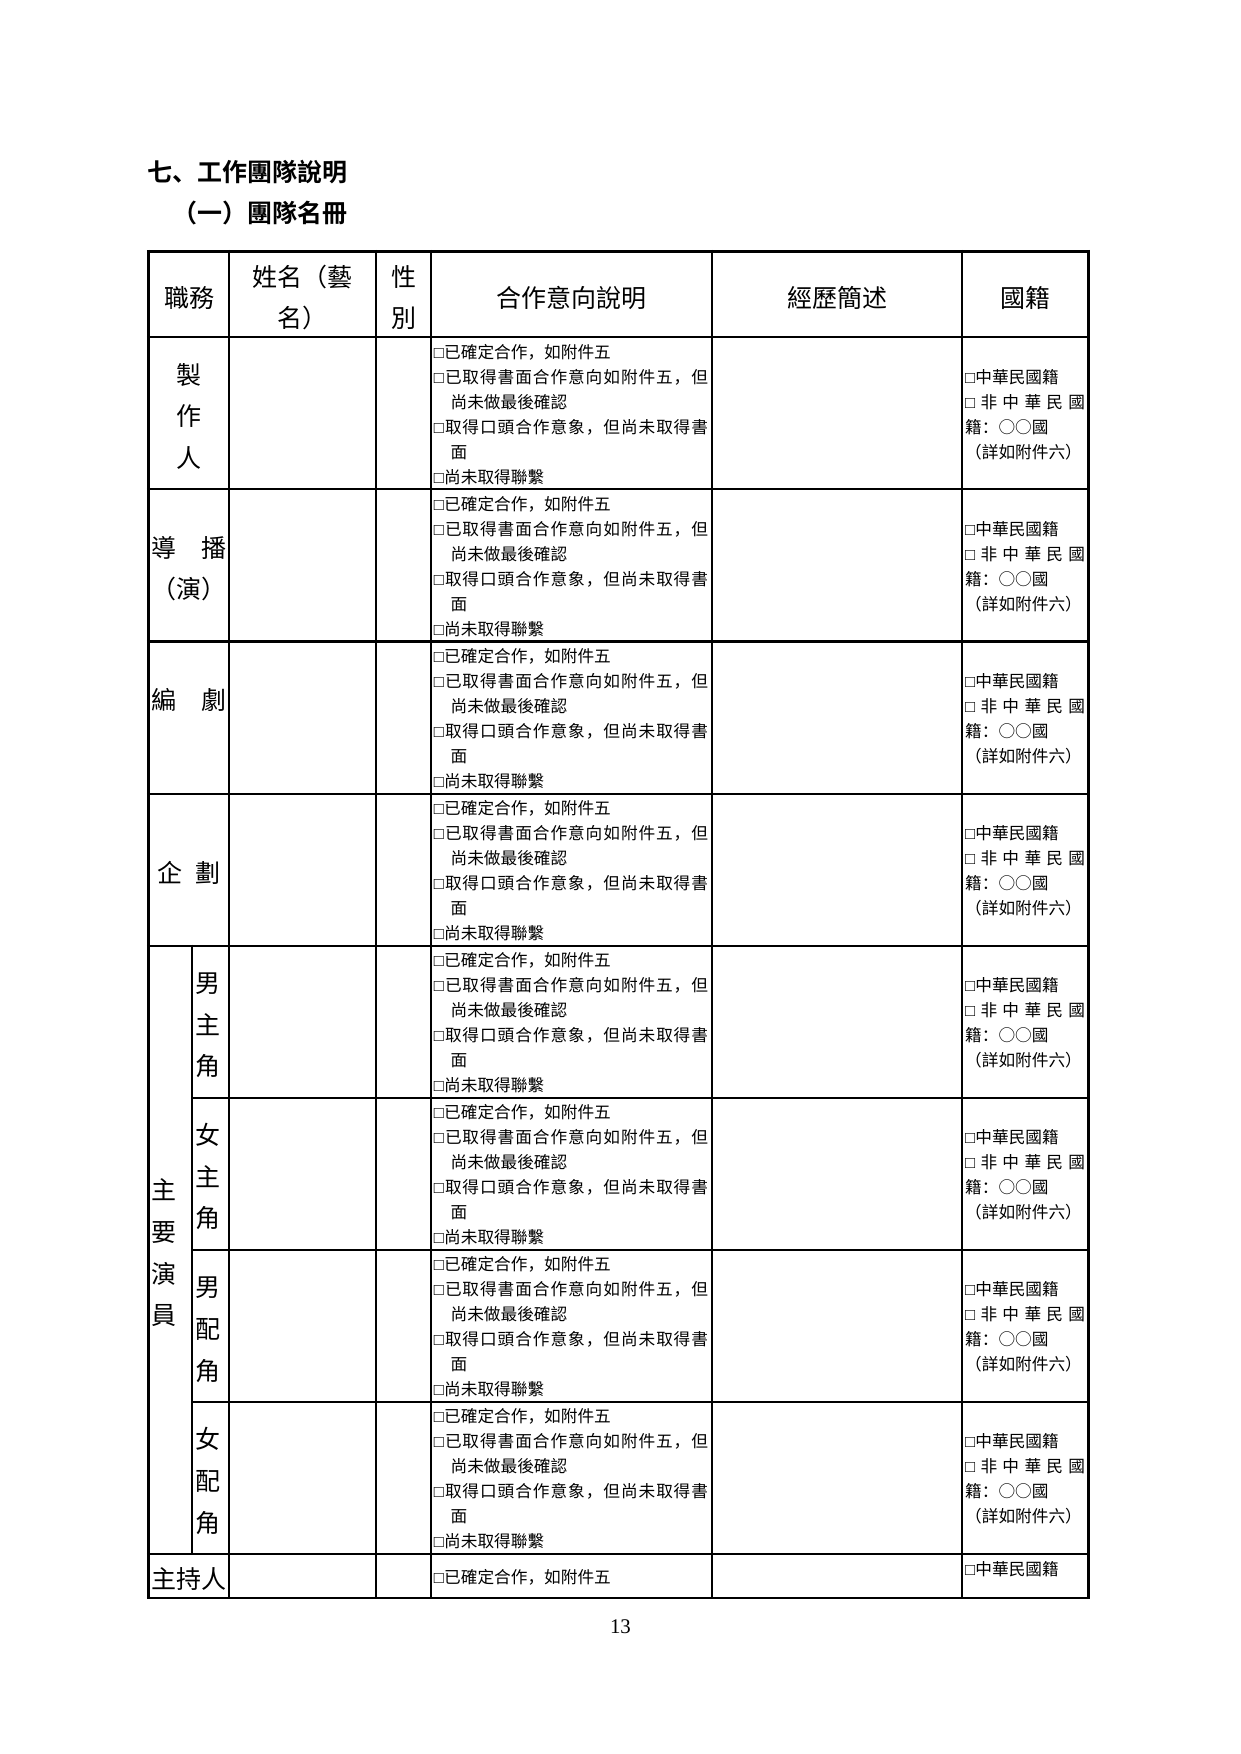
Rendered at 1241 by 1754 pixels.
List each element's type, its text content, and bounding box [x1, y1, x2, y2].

table_cell [377, 1403, 430, 1553]
text 七、工作團隊說明 [148, 148, 1092, 189]
table_header 姓名（藝名） [230, 253, 375, 336]
table_header 合作意向說明 [432, 253, 711, 336]
table_cell 男 配 角 [193, 1251, 228, 1401]
table_cell [713, 338, 961, 488]
table_cell [230, 490, 375, 640]
table_cell 編 劇 [150, 643, 228, 792]
table_cell [713, 1403, 961, 1553]
table_cell □已確定合作，如附件五 □已取得書面合作意向如附件五，但尚未做最後確認 □取得口頭合作意象，但尚未取得書面 □尚未取得聯繫 [432, 643, 711, 792]
table_cell [230, 338, 375, 488]
table_cell 企 劃 [150, 795, 228, 944]
table_cell □中華民國籍 □非中華民國籍：○○國 （詳如附件六） [963, 1403, 1087, 1553]
table_cell [377, 490, 430, 640]
table_cell □已確定合作，如附件五 [432, 1555, 711, 1597]
table_cell [377, 1555, 430, 1597]
table_cell □已確定合作，如附件五 □已取得書面合作意向如附件五，但尚未做最後確認 □取得口頭合作意象，但尚未取得書面 □尚未取得聯繫 [432, 1403, 711, 1553]
table_cell [230, 795, 375, 944]
table_cell □已確定合作，如附件五 □已取得書面合作意向如附件五，但尚未做最後確認 □取得口頭合作意象，但尚未取得書面 □尚未取得聯繫 [432, 1251, 711, 1401]
table_cell [377, 338, 430, 488]
table_cell 男 主 角 [193, 947, 228, 1097]
table_cell [377, 795, 430, 944]
table_cell □中華民國籍 □非中華民國籍：○○國 （詳如附件六） [963, 947, 1087, 1097]
table_cell □中華民國籍 □非中華民國籍：○○國 （詳如附件六） [963, 1251, 1087, 1401]
table_cell [230, 643, 375, 792]
table_cell [713, 1251, 961, 1401]
table_cell 導 播 （演） [150, 490, 228, 640]
table_cell [230, 947, 375, 1097]
table_cell □已確定合作，如附件五 □已取得書面合作意向如附件五，但尚未做最後確認 □取得口頭合作意象，但尚未取得書面 □尚未取得聯繫 [432, 1099, 711, 1249]
table_cell □已確定合作，如附件五 □已取得書面合作意向如附件五，但尚未做最後確認 □取得口頭合作意象，但尚未取得書面 □尚未取得聯繫 [432, 338, 711, 488]
table_header 國籍 [963, 253, 1087, 336]
table_cell □已確定合作，如附件五 □已取得書面合作意向如附件五，但尚未做最後確認 □取得口頭合作意象，但尚未取得書面 □尚未取得聯繫 [432, 795, 711, 944]
table_cell [713, 947, 961, 1097]
table_cell 女 配 角 [193, 1403, 228, 1553]
table_cell □中華民國籍 □非中華民國籍：○○國 （詳如附件六） [963, 643, 1087, 792]
table_cell □已確定合作，如附件五 □已取得書面合作意向如附件五，但尚未做最後確認 □取得口頭合作意象，但尚未取得書面 □尚未取得聯繫 [432, 490, 711, 640]
table_header 職務 [150, 253, 228, 336]
table_cell [230, 1555, 375, 1597]
table_cell [713, 1099, 961, 1249]
table_cell [377, 1251, 430, 1401]
table_cell □中華民國籍 □非中華民國籍：○○國 （詳如附件六） [963, 338, 1087, 488]
table_header 經歷簡述 [713, 253, 961, 336]
table_cell [713, 490, 961, 640]
table_cell [230, 1251, 375, 1401]
table_cell [713, 1555, 961, 1597]
table_cell [230, 1099, 375, 1249]
table_cell [713, 795, 961, 944]
table_cell 製 作 人 [150, 338, 228, 488]
table_cell □中華民國籍 [963, 1555, 1087, 1597]
table_cell [230, 1403, 375, 1553]
text （一）團隊名冊 [173, 189, 1092, 231]
table_cell □中華民國籍 □非中華民國籍：○○國 （詳如附件六） [963, 795, 1087, 944]
table_cell □中華民國籍 □非中華民國籍：○○國 （詳如附件六） [963, 1099, 1087, 1249]
table_cell 女 主 角 [193, 1099, 228, 1249]
table_cell [377, 947, 430, 1097]
table_header 性別 [377, 253, 430, 336]
table_cell 主要演員 [150, 947, 191, 1553]
table_cell □中華民國籍 □非中華民國籍：○○國 （詳如附件六） [963, 490, 1087, 640]
table_cell □已確定合作，如附件五 □已取得書面合作意向如附件五，但尚未做最後確認 □取得口頭合作意象，但尚未取得書面 □尚未取得聯繫 [432, 947, 711, 1097]
table_cell [377, 1099, 430, 1249]
table_cell [713, 643, 961, 792]
table_cell [377, 643, 430, 792]
table_cell 主持人 [150, 1555, 228, 1597]
